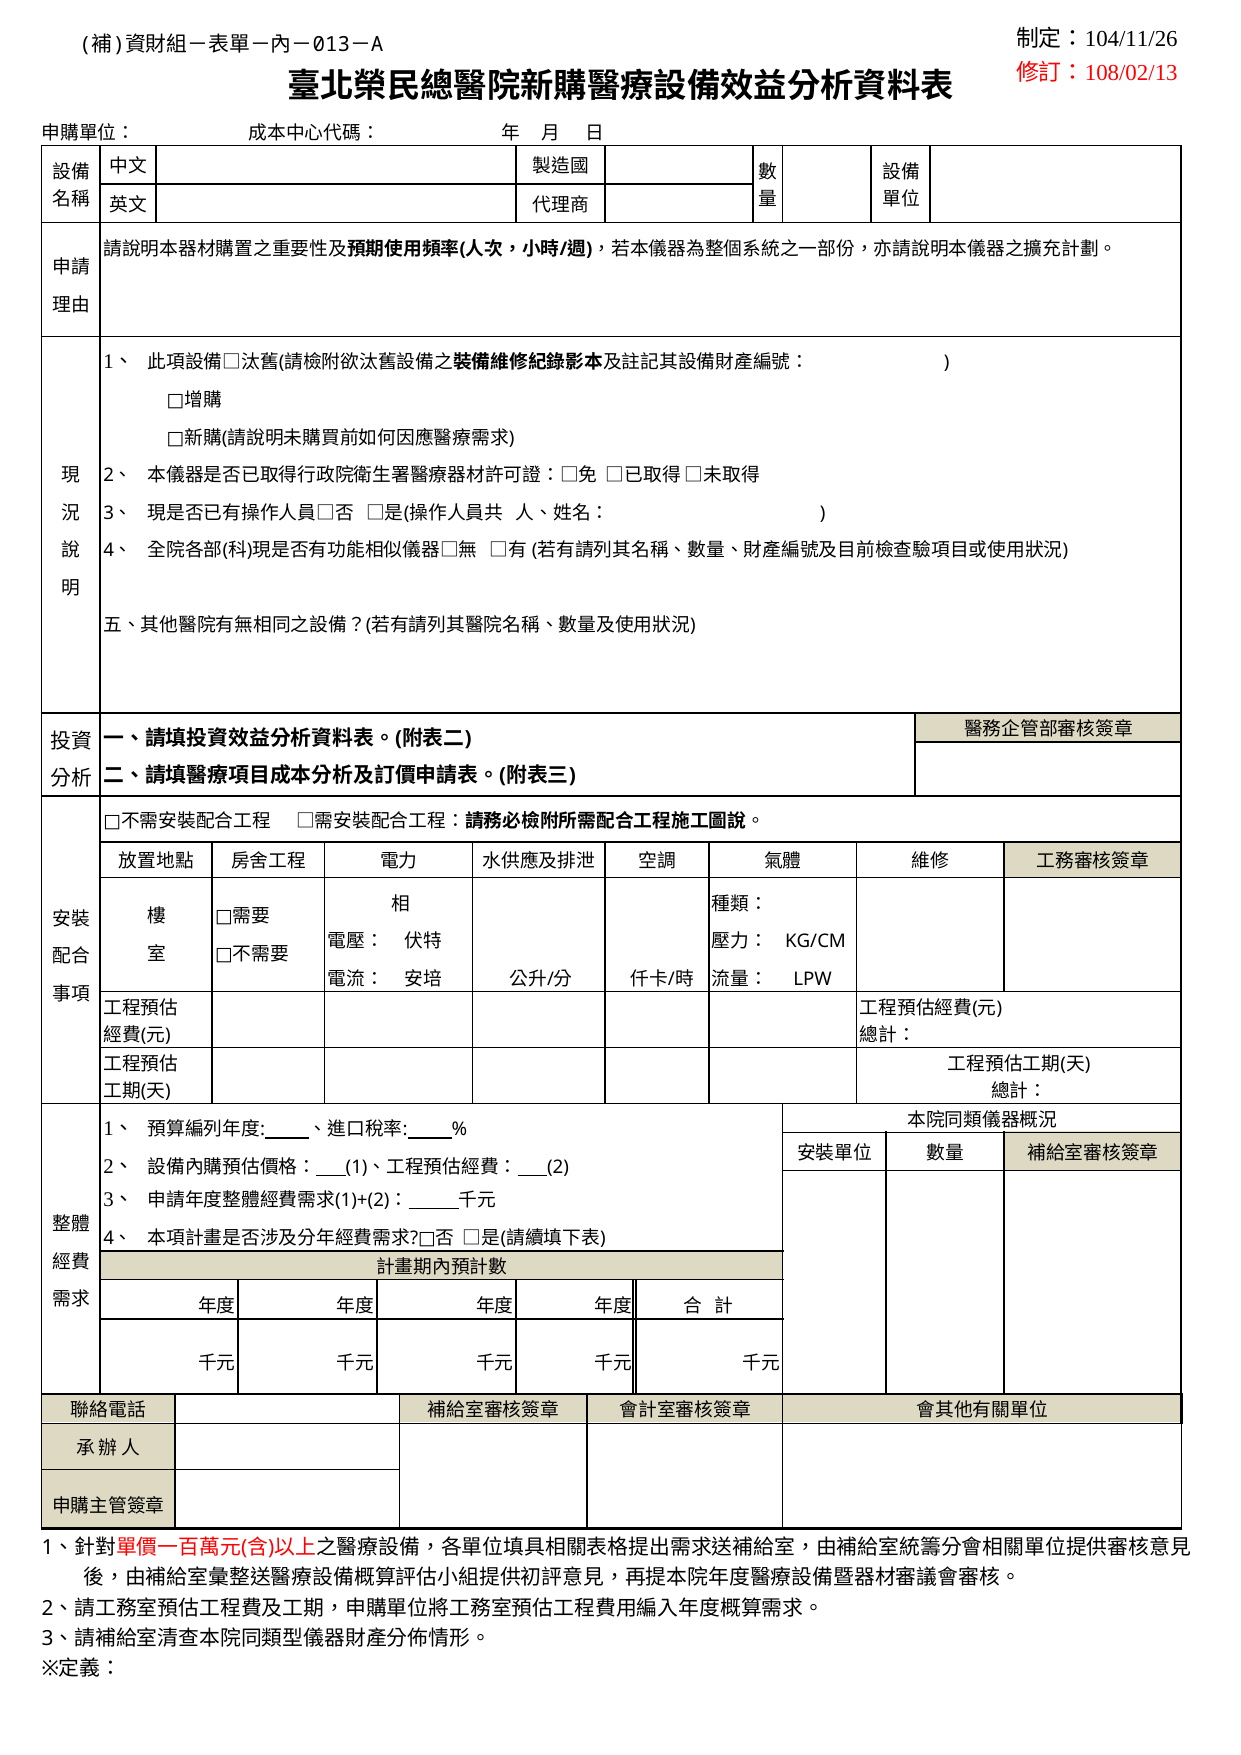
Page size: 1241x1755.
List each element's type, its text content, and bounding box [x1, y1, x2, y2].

table_header [606, 146, 752, 183]
table_cell 預算編列年度: 、進口稅率: % 設備內購預估價格： (1)、工程預估經費： (2) 申請年度整體經費需求(1)+(2)： 千元 本項計畫是否涉及分年經費需求?□否 □是(請續填下表) [101, 1104, 782, 1250]
table_cell 本院同類儀器概況 [783, 1104, 1180, 1131]
table_cell [783, 1171, 885, 1393]
table_cell [400, 1424, 586, 1527]
table_cell 放置地點 [101, 843, 211, 877]
table_cell [1005, 1171, 1180, 1393]
table_cell [473, 1048, 604, 1103]
table_cell 現 況 說 明 [42, 337, 99, 712]
table_cell 電力 [325, 843, 472, 877]
table_cell [710, 1048, 856, 1103]
table_cell □不需安裝配合工程 □需安裝配合工程：請務必檢附所需配合工程施工圖說。 [101, 797, 1180, 841]
table_header 設備單位 [872, 146, 929, 221]
table_header 中文 [101, 146, 155, 183]
text (補)資財組－表單－內－013－A [79, 20, 437, 58]
table_cell [325, 1048, 472, 1103]
table_cell 投資 分析 [42, 714, 99, 795]
table_cell 房舍工程 [213, 843, 324, 877]
table_cell [213, 992, 324, 1047]
table_cell [1005, 878, 1180, 991]
table_cell 安裝配合事項 [42, 797, 99, 1103]
table_cell 樓 室 [101, 878, 211, 991]
table_cell 年度 [378, 1280, 515, 1318]
table_cell 水供應及排泄 [473, 843, 604, 877]
table_cell 千元 [517, 1320, 632, 1393]
table_cell 承 辦 人 [42, 1424, 174, 1469]
table_cell [887, 1171, 1003, 1393]
table_cell 代理商 [517, 185, 604, 221]
table_cell 年度 [101, 1280, 237, 1318]
text 申購單位： 成本中心代碼： 年 月 日 [41, 107, 1199, 145]
text 臺北榮民總醫院新購醫療設備效益分析資料表 [41, 13, 1212, 127]
table_cell [588, 1424, 782, 1527]
table_cell 公升/分 [473, 878, 604, 991]
table_cell 空調 [606, 843, 708, 877]
table_header [931, 146, 1180, 221]
table_cell 千元 [637, 1320, 782, 1393]
table_cell 氣體 [710, 843, 856, 877]
table_cell [606, 1048, 708, 1103]
table_cell □需要 □不需要 [213, 878, 324, 991]
table_cell 相 電壓： 伏特 電流： 安培 [325, 878, 472, 991]
table_cell 醫務企管部審核簽章 [916, 714, 1180, 741]
table_cell [176, 1424, 399, 1469]
table_cell [157, 185, 515, 221]
text 2、請工務室預估工程費及工期，申購單位將工務室預估工程費用編入年度概算需求。 [41, 1591, 1199, 1621]
table_cell 申購主管簽章 [42, 1470, 174, 1527]
table_cell 合 計 [637, 1280, 782, 1318]
table_cell 計畫期內預計數 [101, 1252, 782, 1279]
table_cell 千元 [378, 1320, 515, 1393]
table_cell 補給室審核簽章 [1005, 1133, 1180, 1170]
table_cell 補給室審核簽章 [400, 1395, 586, 1422]
table_cell 申請理由 [42, 223, 99, 336]
text ※定義： [41, 1651, 1199, 1682]
table_cell 維修 [857, 843, 1003, 877]
table_header 數量 [754, 146, 782, 221]
table_cell 一、請填投資效益分析資料表。(附表二) 二、請填醫療項目成本分析及訂價申請表。(附表三) [101, 714, 914, 795]
table_cell [213, 1048, 324, 1103]
table_cell [473, 992, 604, 1047]
table_cell [783, 1424, 1181, 1527]
table_cell 會計室審核簽章 [588, 1395, 782, 1422]
table_cell [710, 992, 856, 1047]
table_cell [916, 743, 1180, 795]
text 3、請補給室清查本院同類型儀器財產分佈情形。 [41, 1621, 1199, 1651]
text 制定：104/11/26 [1016, 20, 1197, 53]
table_cell 請說明本器材購置之重要性及預期使用頻率(人次，小時/週)，若本儀器為整個系統之一部份，亦請說明本儀器之擴充計劃。 [101, 223, 1180, 336]
table_cell 種類： 壓力： KG/CM 流量： LPW [710, 878, 856, 991]
table_cell 工務審核簽章 [1005, 843, 1180, 877]
table_cell 此項設備□汰舊(請檢附欲汰舊設備之裝備維修紀錄影本及註記其設備財產編號： ) □增購 □新購(請說明未購買前如何因應醫療需求) 本儀器是否已取得行政院衛生署醫療器材許可證：□免 □已取得 □未取得 現是否已有操作人員□否 □是(操作人員共 人、姓名： ) 全院各部(科)現是否有功能相似儀器□無 □有 (若有請列其名稱、數量、財產編號及目前檢查驗項目或使用狀況) 五、其他醫院有無相同之設備？(若有請列其醫院名稱、數量及使用狀況) [101, 337, 1180, 712]
table_header 設備 名稱 [42, 146, 99, 221]
table_cell 工程預估工期(天) 總計： [857, 1048, 1180, 1103]
table_cell 英文 [101, 185, 155, 221]
table_cell 工程預估經費(元) 總計： [857, 992, 1180, 1047]
table_cell [325, 992, 472, 1047]
table_cell 安裝單位 [783, 1133, 885, 1170]
table_cell 年度 [517, 1280, 632, 1318]
table_cell 聯絡電話 [42, 1395, 174, 1422]
table_cell 千元 [239, 1320, 376, 1393]
table_cell [176, 1395, 399, 1422]
table_cell 會其他有關單位 [783, 1395, 1180, 1422]
table_header [783, 146, 870, 221]
text 修訂：108/02/13 [1016, 53, 1197, 87]
table_cell [606, 185, 752, 221]
table_cell 仟卡/時 [606, 878, 708, 991]
table_cell [606, 992, 708, 1047]
table_header [157, 146, 515, 183]
table_cell 數量 [887, 1133, 1003, 1170]
table_header 製造國 [517, 146, 604, 183]
table_cell 工程預估 工期(天) [101, 1048, 211, 1103]
table_cell [176, 1470, 399, 1527]
table_cell 工程預估 經費(元) [101, 992, 211, 1047]
table_cell [857, 878, 1003, 991]
table_cell 年度 [239, 1280, 376, 1318]
text 1、針對單價一百萬元(含)以上之醫療設備，各單位填具相關表格提出需求送補給室，由補給室統籌分會相關單位提供審核意見後，由補給室彙整送醫療設備概算評估小組提供初評意見，再提本院年度醫療設備暨器材審議會審核。 [41, 1530, 1199, 1591]
table_cell 整體 經費需求 [42, 1104, 99, 1393]
table_cell 千元 [101, 1320, 237, 1393]
